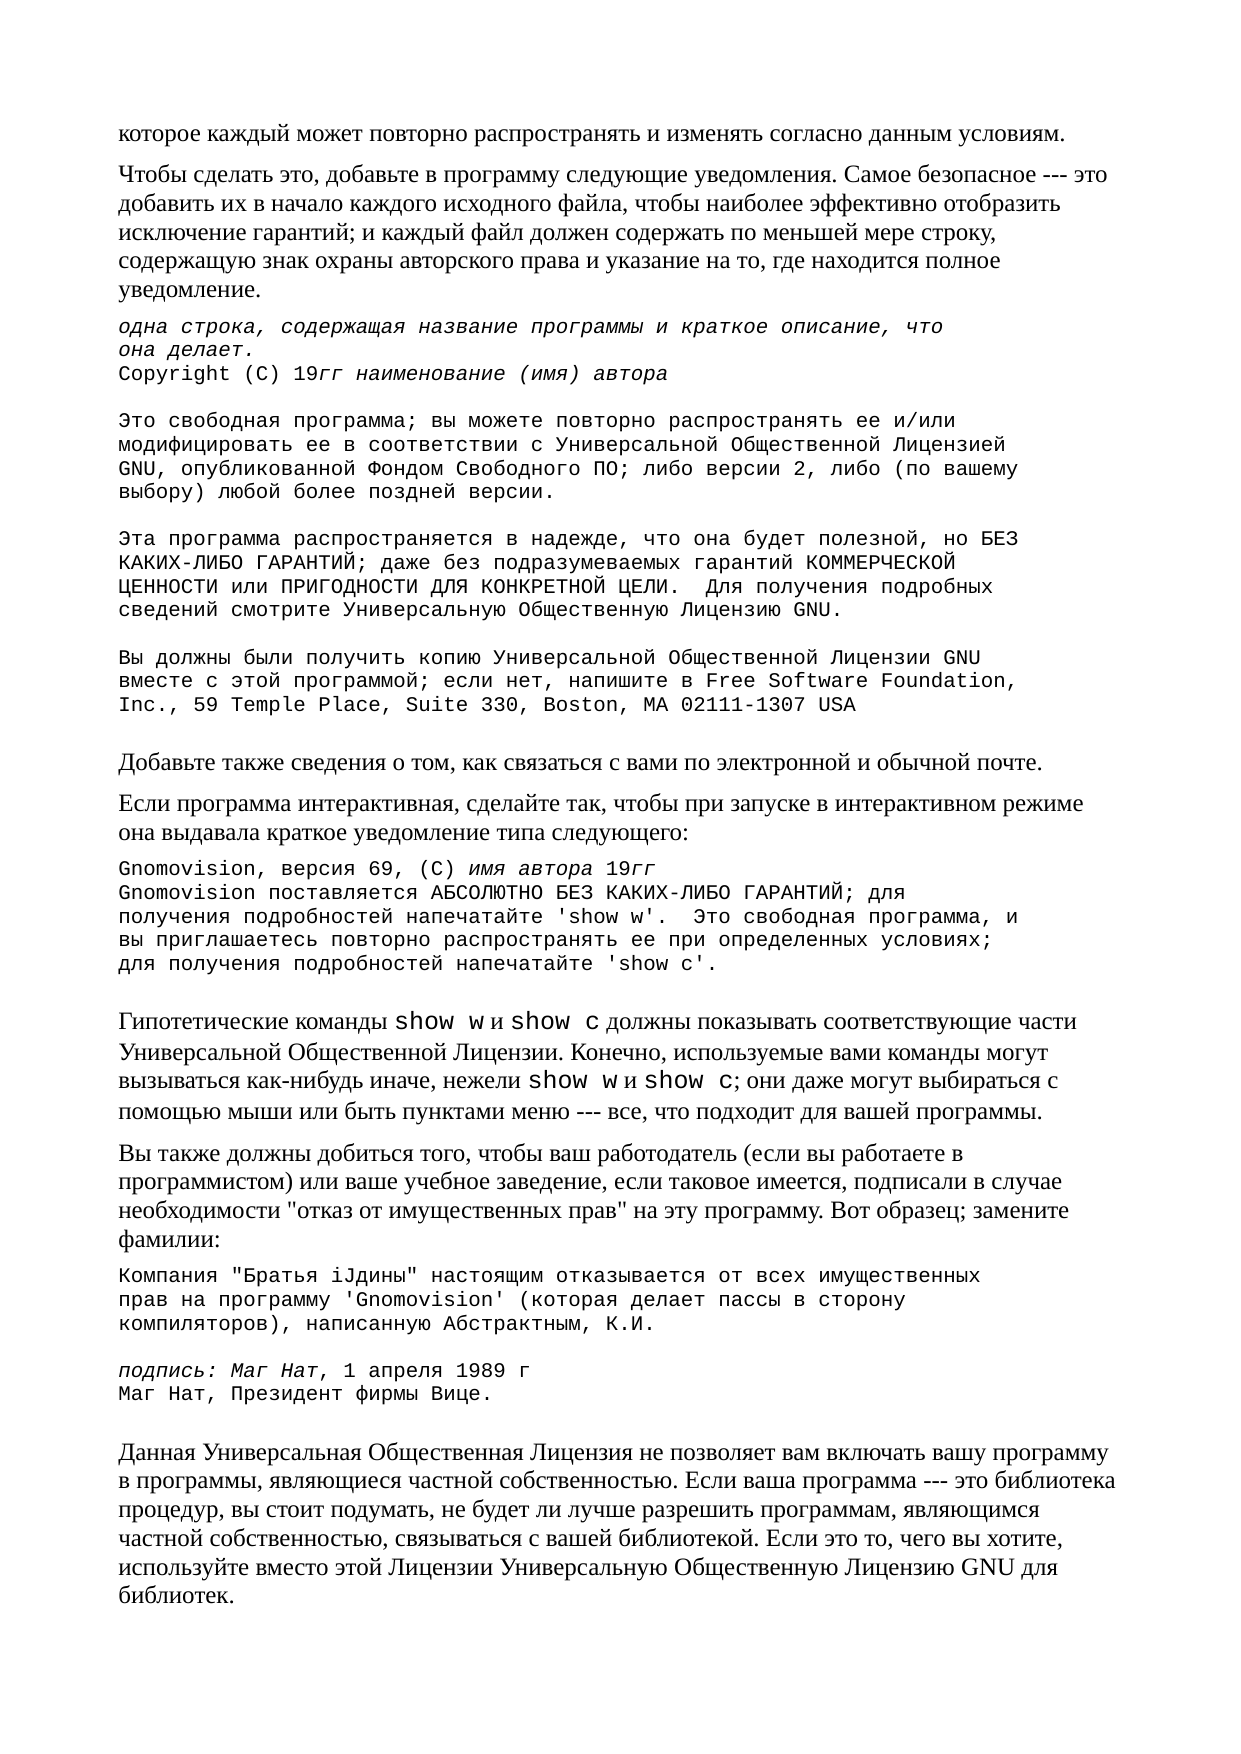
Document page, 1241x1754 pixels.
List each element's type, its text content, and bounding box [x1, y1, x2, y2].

text GNU, опубликованной Фондом Свободного ПО; либо версии 2, либо (по вашему [118, 457, 1122, 481]
text модифицировать ее в соответствии с Универсальной Общественной Лицензией [118, 434, 1122, 457]
text вместе с этой программой; если нет, напишите в Free Software Foundation, [118, 670, 1122, 694]
text для получения подробностей напечатайте 'show c'. [118, 953, 1122, 977]
text сведений смотрите Универсальную Общественную Лицензию GNU. [118, 599, 1122, 623]
text Эта программа распространяется в надежде, что она будет полезной, но БЕЗ [118, 528, 1122, 552]
text выбору) любой более поздней версии. [118, 481, 1122, 505]
text ЦЕННОСТИ или ПРИГОДНОСТИ ДЛЯ КОНКРЕТНОЙ ЦЕЛИ. Для получения подробных [118, 576, 1122, 599]
text получения подробностей напечатайте 'show w'. Это свободная программа, и [118, 906, 1122, 929]
text Добавьте также сведения о том, как связаться с вами по электронной и обычной почте. [118, 747, 1122, 776]
text Компания "Братья іЈдины" настоящим отказывается от всех имущественных [118, 1265, 1122, 1289]
text Inc., 59 Temple Place, Suite 330, Boston, MA 02111-1307 USA [118, 694, 1122, 718]
text Маг Нат, Президент фирмы Вице. [118, 1383, 1122, 1407]
text компиляторов), написанную Абстрактным, К.И. [118, 1312, 1122, 1336]
text Данная Универсальная Общественная Лицензия не позволяет вам включать вашу программу в программы, являющиеся частной собственностью. Если ваша программа --- это библиотека процедур, вы стоит подумать, не будет ли лучше разрешить программам, являющимся частной собственностью, связываться с вашей библиотекой. Если это то, чего вы хотите, используйте вместо этой Лицензии Универсальную Общественную Лицензию GNU для библиотек. [118, 1437, 1122, 1609]
text Copyright (C) 19гг наименование (имя) автора [118, 363, 1122, 387]
text КАКИХ-ЛИБО ГАРАНТИЙ; даже без подразумеваемых гарантий КОММЕРЧЕСКОЙ [118, 552, 1122, 576]
text вы приглашаетесь повторно распространять ее при определенных условиях; [118, 929, 1122, 953]
text прав на программу 'Gnomovision' (которая делает пассы в сторону [118, 1289, 1122, 1312]
text Если программа интерактивная, сделайте так, чтобы при запуске в интерактивном режиме она выдавала краткое уведомление типа следующего: [118, 788, 1122, 846]
text Вы должны были получить копию Универсальной Общественной Лицензии GNU [118, 647, 1122, 670]
text Гипотетические команды show w и show c должны показывать соответствующие части Универсальной Общественной Лицензии. Конечно, используемые вами команды могут вызываться как-нибудь иначе, нежели show w и show c; они даже могут выбираться с помощью мыши или быть пунктами меню --- все, что подходит для вашей программы. [118, 1006, 1122, 1125]
text подпись: Маг Нат, 1 апреля 1989 г [118, 1360, 1122, 1383]
text одна строка, содержащая название программы и краткое описание, что [118, 316, 1122, 339]
text Вы также должны добиться того, чтобы ваш работодатель (если вы работаете в программистом) или ваше учебное заведение, если таковое имеется, подписали в случае необходимости "отказ от имущественных прав" на эту программу. Вот образец; замените фамилии: [118, 1138, 1122, 1253]
text Gnomovision, версия 69, (C) имя автора 19гг [118, 858, 1122, 882]
text Это свободная программа; вы можете повторно распространять ее и/или [118, 410, 1122, 434]
text Чтобы сделать это, добавьте в программу следующие уведомления. Самое безопасное --- это добавить их в начало каждого исходного файла, чтобы наиболее эффективно отобразить исключение гарантий; и каждый файл должен содержать по меньшей мере строку, содержащую знак охраны авторского права и указание на то, где находится полное уведомление. [118, 159, 1122, 303]
text она делает. [118, 339, 1122, 363]
text Gnomovision поставляется АБСОЛЮТНО БЕЗ КАКИХ-ЛИБО ГАРАНТИЙ; для [118, 882, 1122, 906]
text которое каждый может повторно распространять и изменять согласно данным условиям. [118, 118, 1122, 147]
